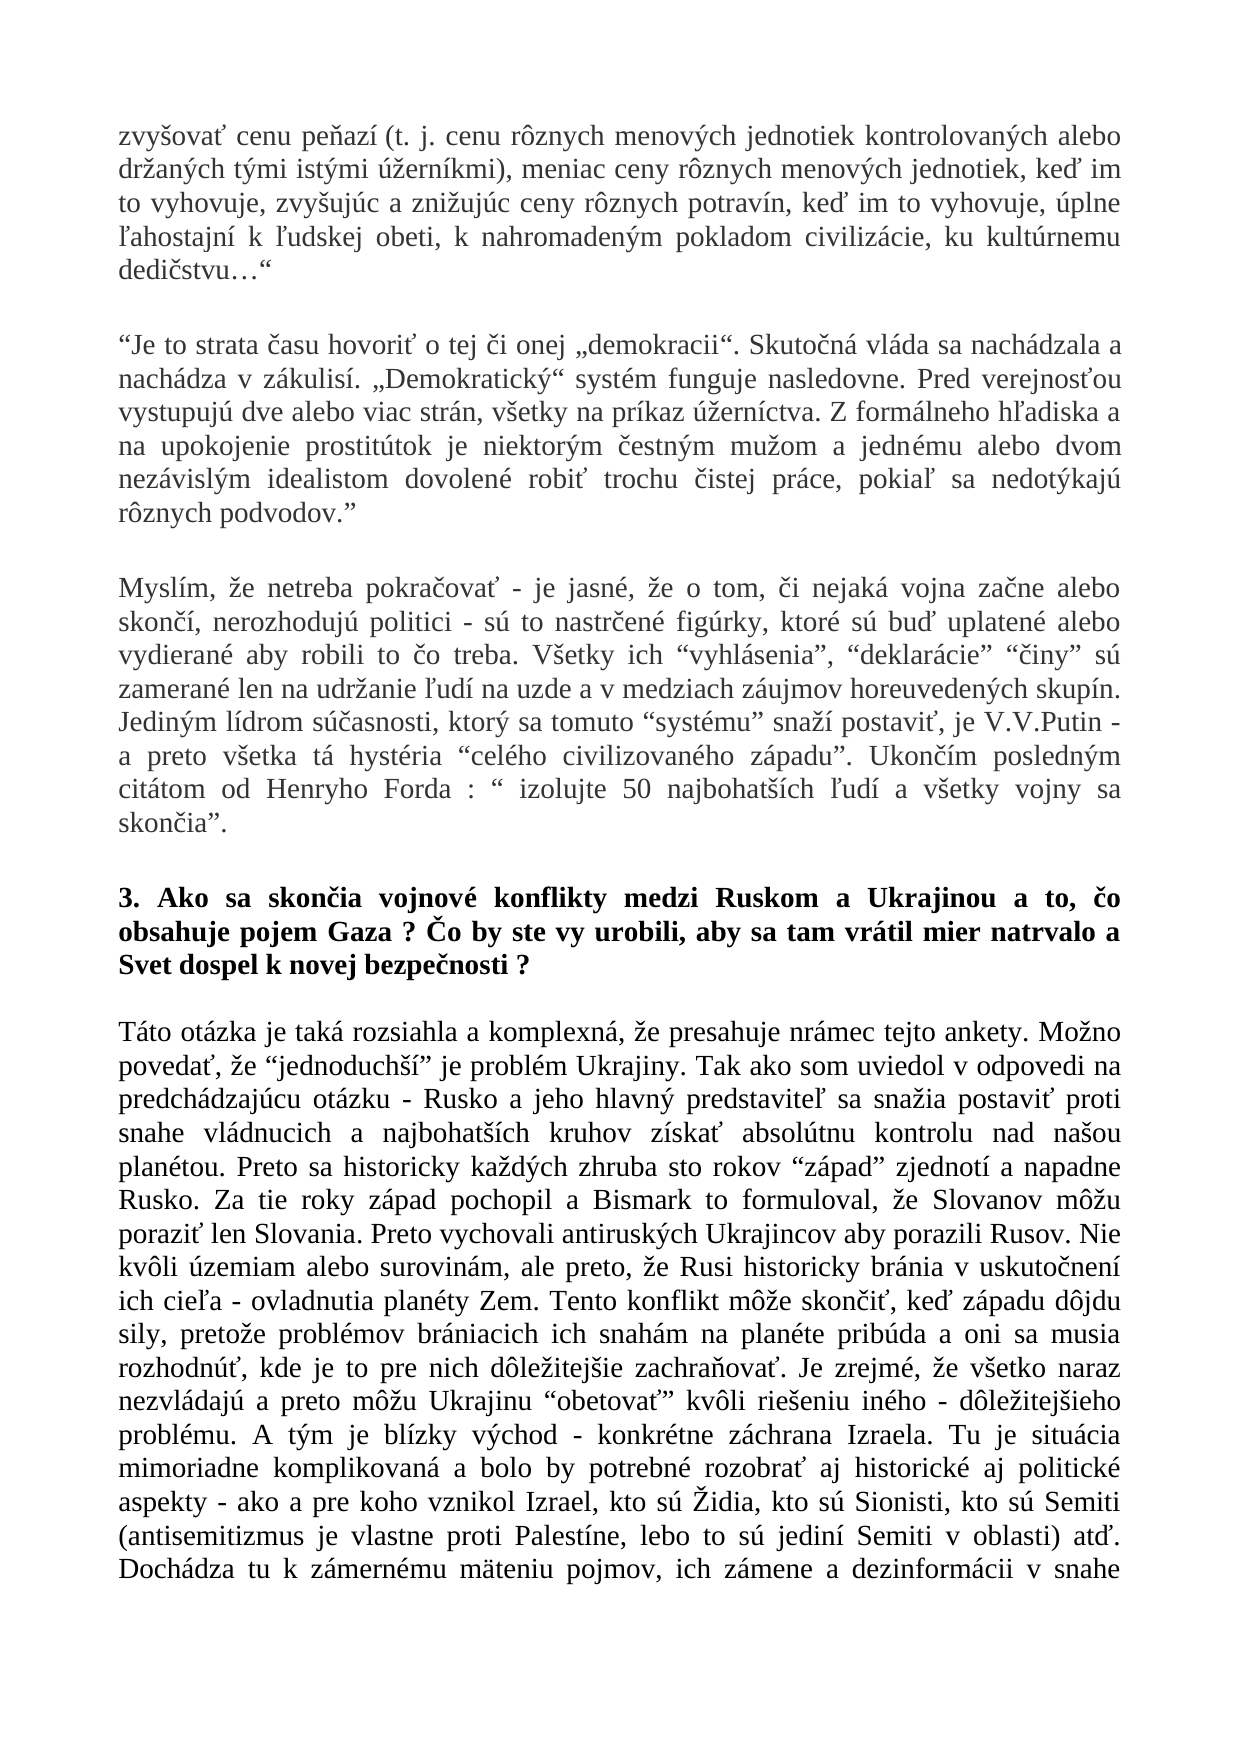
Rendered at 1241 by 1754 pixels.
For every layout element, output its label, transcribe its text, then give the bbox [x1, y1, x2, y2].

text 3. Ako sa skončia vojnové konflikty medzi Ruskom a Ukrajinou a to, čo obsahuje pojem Gaza ? Čo by ste vy urobili, aby sa tam vrátil mier natrvalo a Svet dospel k novej bezpečnosti ? [118, 880, 1122, 981]
text “Je to strata času hovoriť o tej či onej „demokracii“. Skutočná vláda sa nachádzala a nachádza v zákulisí. „Demokratický“ systém funguje nasledovne. Pred verejnosťou vystupujú dve alebo viac strán, všetky na príkaz úžerníctva. Z formálneho hľadiska a na upokojenie prostitútok je niektorým čestným mužom a jednému alebo dvom nezávislým idealistom dovolené robiť trochu čistej práce, pokiaľ sa nedotýkajú rôznych podvodov.” [118, 327, 1122, 529]
text Táto otázka je taká rozsiahla a komplexná, že presahuje nrámec tejto ankety. Možno povedať, že “jednoduchší” je problém Ukrajiny. Tak ako som uviedol v odpovedi na predchádzajúcu otázku - Rusko a jeho hlavný predstaviteľ sa snažia postaviť proti snahe vládnucich a najbohatších kruhov získať absolútnu kontrolu nad našou planétou. Preto sa historicky každých zhruba sto rokov “západ” zjednotí a napadne Rusko. Za tie roky západ pochopil a Bismark to formuloval, že Slovanov môžu poraziť len Slovania. Preto vychovali antiruských Ukrajincov aby porazili Rusov. Nie kvôli územiam alebo surovinám, ale preto, že Rusi historicky bránia v uskutočnení ich cieľa - ovladnutia planéty Zem. Tento konflikt môže skončiť, keď západu dôjdu sily, pretože problémov brániacich ich snahám na planéte pribúda a oni sa musia rozhodnúť, kde je to pre nich dôležitejšie zachraňovať. Je zrejmé, že všetko naraz nezvládajú a preto môžu Ukrajinu “obetovať” kvôli riešeniu iného - dôležitejšieho problému. A tým je blízky východ - konkrétne záchrana Izraela. Tu je situácia mimoriadne komplikovaná a bolo by potrebné rozobrať aj historické aj politické aspekty - ako a pre koho vznikol Izrael, kto sú Židia, kto sú Sionisti, kto sú Semiti (antisemitizmus je vlastne proti Palestíne, lebo to sú jediní Semiti v oblasti) atď. Dochádza tu k zámernému mäteniu pojmov, ich zámene a dezinformácii v snahe [118, 1014, 1122, 1585]
text Myslím, že netreba pokračovať - je jasné, že o tom, či nejaká vojna začne alebo skončí, nerozhodujú politici - sú to nastrčené figúrky, ktoré sú buď uplatené alebo vydierané aby robili to čo treba. Všetky ich “vyhlásenia”, “deklarácie” “činy” sú zamerané len na udržanie ľudí na uzde a v medziach záujmov horeuvedených skupín. Jediným lídrom súčasnosti, ktorý sa tomuto “systému” snaží postaviť, je V.V.Putin - a preto všetka tá hystéria “celého civilizovaného západu”. Ukončím posledným citátom od Henryho Forda : “ izolujte 50 najbohatších ľudí a všetky vojny sa skončia”. [118, 570, 1122, 839]
text zvyšovať cenu peňazí (t. j. cenu rôznych menových jednotiek kontrolovaných alebo držaných tými istými úžerníkmi), meniac ceny rôznych menových jednotiek, keď im to vyhovuje, zvyšujúc a znižujúc ceny rôznych potravín, keď im to vyhovuje, úplne ľahostajní k ľudskej obeti, k nahromadeným pokladom civilizácie, ku kultúrnemu dedičstvu…“ [118, 118, 1122, 286]
